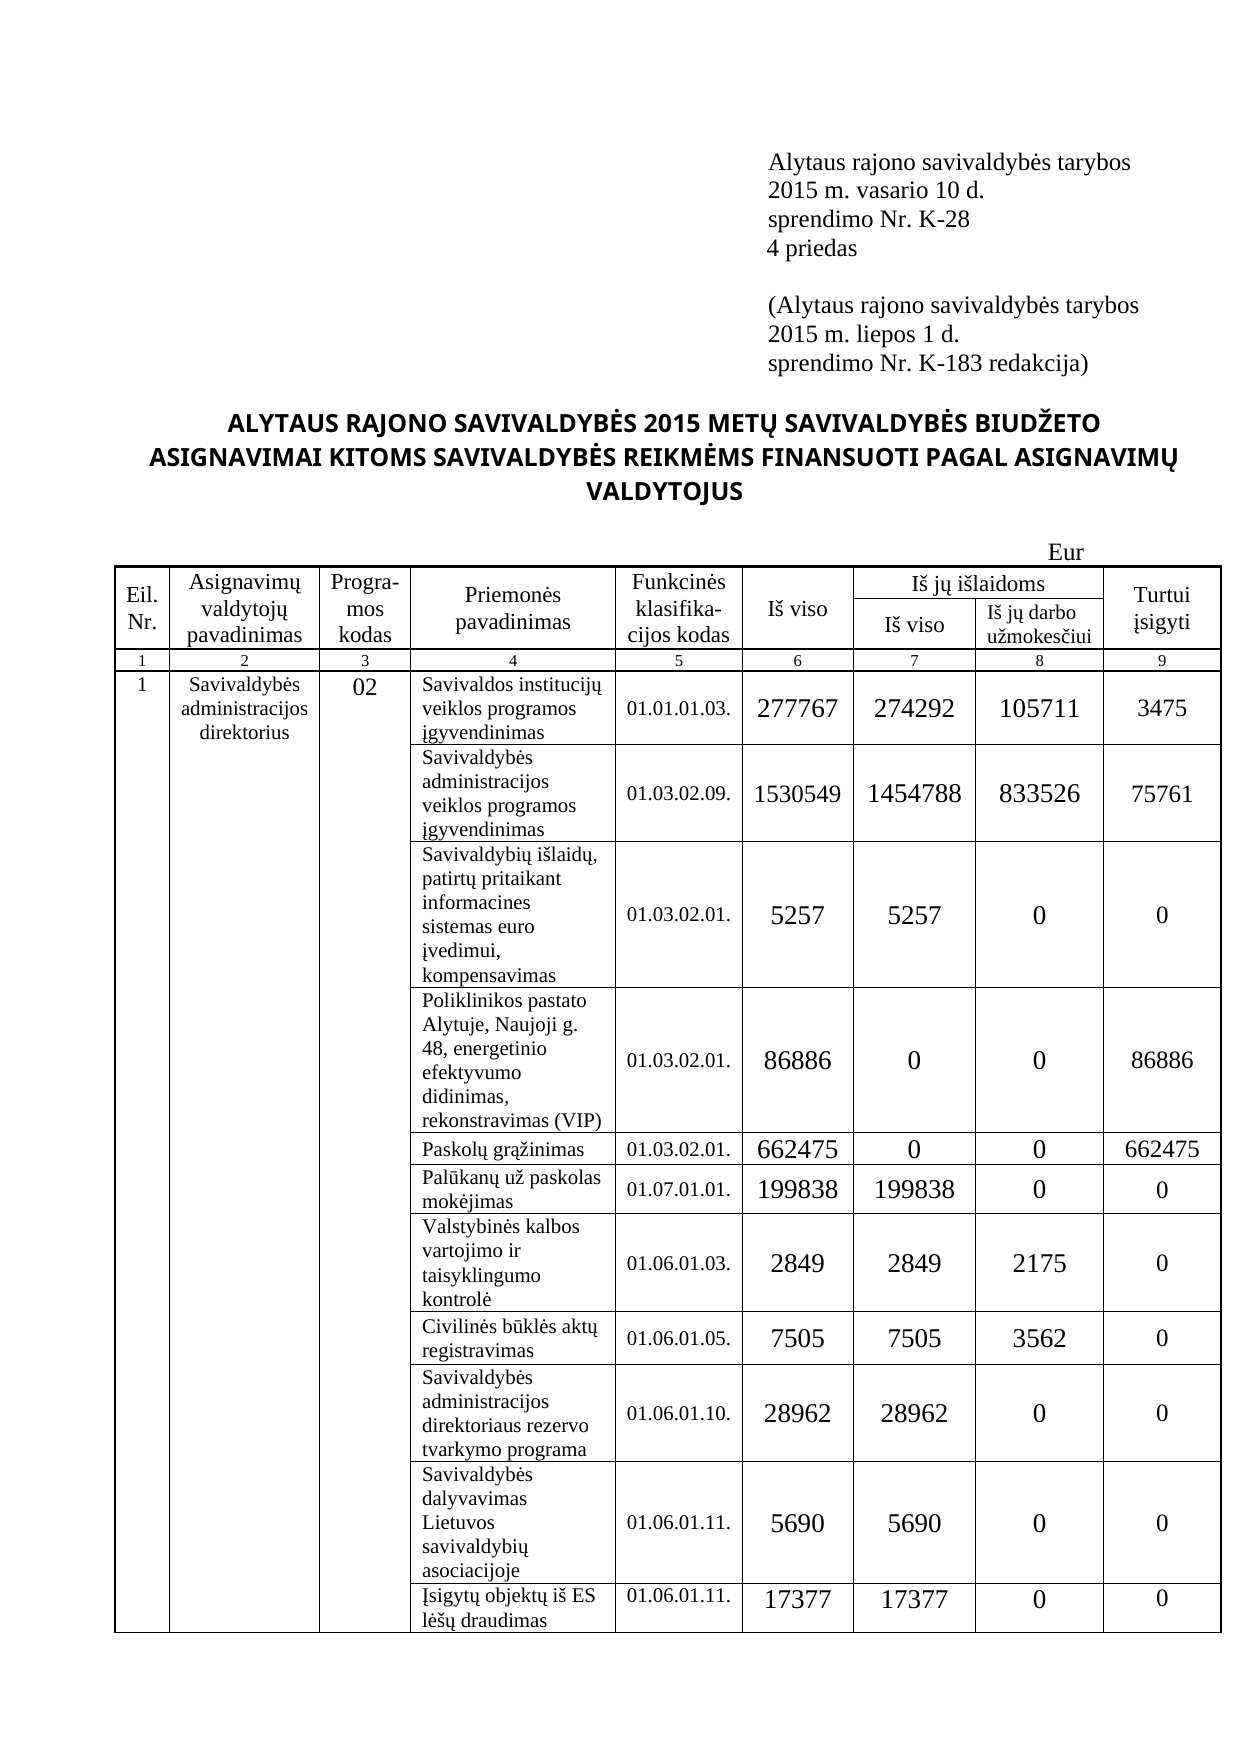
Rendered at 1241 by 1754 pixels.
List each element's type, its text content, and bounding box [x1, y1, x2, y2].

table_cell 01.06.01.11. [616, 1584, 742, 1632]
table_cell 0 [976, 842, 1103, 987]
table_cell 0 [1104, 1584, 1220, 1632]
table_cell 2 [170, 650, 319, 669]
table_header Turtui įsigyti [1104, 568, 1220, 648]
table_cell 199838 [743, 1165, 853, 1213]
table_cell 0 [854, 1133, 975, 1164]
table_cell 17377 [743, 1584, 853, 1632]
table_cell 0 [1104, 842, 1220, 987]
table_cell 199838 [854, 1165, 975, 1213]
table_cell 0 [1104, 1214, 1220, 1311]
table_cell 833526 [976, 745, 1103, 841]
table_cell 1454788 [854, 745, 975, 841]
table_cell 86886 [743, 988, 853, 1132]
table_header Iš viso [743, 568, 853, 648]
table_cell 0 [854, 988, 975, 1132]
table_cell 1 [116, 672, 169, 1632]
table_cell Palūkanų už paskolas mokėjimas [411, 1165, 615, 1213]
text (Alytaus rajono savivaldybės tarybos [148, 291, 1181, 319]
table_cell 01.01.01.03. [616, 672, 742, 744]
table_cell Savivaldybių išlaidų, patirtų pritaikant informacines sistemas euro įvedimui, kompensavimas [411, 842, 615, 987]
table_cell 28962 [854, 1365, 975, 1461]
table_cell Savivaldos institucijų veiklos programos įgyvendinimas [411, 672, 615, 744]
text 2015 m. liepos 1 d. [148, 319, 1181, 348]
table_cell 6 [743, 650, 853, 669]
table_cell 01.03.02.01. [616, 842, 742, 987]
table_cell 7505 [854, 1312, 975, 1364]
table_cell Savivaldybės dalyvavimas Lietuvos savivaldybių asociacijoje [411, 1462, 615, 1582]
table_cell 2849 [743, 1214, 853, 1311]
table_cell 4 [411, 650, 615, 669]
table_header Iš jų išlaidoms [854, 568, 1103, 598]
table_cell 105711 [976, 672, 1103, 744]
text sprendimo Nr. K-183 redakcija) [148, 348, 1181, 377]
table_cell 2175 [976, 1214, 1103, 1311]
table_cell 01.03.02.09. [616, 745, 742, 841]
table_cell 274292 [854, 672, 975, 744]
table_cell 86886 [1104, 988, 1220, 1132]
table_header Priemonės pavadinimas [411, 568, 615, 648]
table_cell Iš viso [854, 599, 975, 648]
table_cell Savivaldybės administracijos direktoriaus rezervo tvarkymo programa [411, 1365, 615, 1461]
text Alytaus rajono savivaldybės tarybos [148, 147, 1181, 176]
table_cell 2849 [854, 1214, 975, 1311]
table_cell Poliklinikos pastato Alytuje, Naujoji g. 48, energetinio efektyvumo didinimas, rekonstravimas (VIP) [411, 988, 615, 1132]
table_cell 0 [976, 988, 1103, 1132]
table_cell 0 [1104, 1312, 1220, 1364]
table_cell 0 [976, 1133, 1103, 1164]
table_cell 3475 [1104, 672, 1220, 744]
table_cell 5690 [743, 1462, 853, 1582]
table_cell 5257 [743, 842, 853, 987]
table_cell 0 [976, 1365, 1103, 1461]
table_cell 01.06.01.11. [616, 1462, 742, 1582]
table_cell 5690 [854, 1462, 975, 1582]
table_cell 5 [616, 650, 742, 669]
table_cell 01.03.02.01. [616, 988, 742, 1132]
table_cell 9 [1104, 650, 1220, 669]
table_cell 75761 [1104, 745, 1220, 841]
table_cell 0 [1104, 1165, 1220, 1213]
table_cell 3562 [976, 1312, 1103, 1364]
table_cell 277767 [743, 672, 853, 744]
table_cell Savivaldybės administracijos direktorius [170, 672, 319, 1632]
table_cell 17377 [854, 1584, 975, 1632]
text Eur [148, 537, 1181, 565]
table_cell 7505 [743, 1312, 853, 1364]
table_cell 01.06.01.10. [616, 1365, 742, 1461]
table_cell Iš jų darbo užmokesčiui [976, 599, 1103, 648]
table_cell 3 [320, 650, 410, 669]
table_header Eil. Nr. [116, 568, 169, 648]
table_cell 0 [976, 1462, 1103, 1582]
text 2015 m. vasario 10 d. [148, 176, 1181, 204]
table_cell Paskolų grąžinimas [411, 1133, 615, 1164]
table_cell 0 [1104, 1365, 1220, 1461]
table_cell 0 [1104, 1462, 1220, 1582]
table_cell 28962 [743, 1365, 853, 1461]
table_header Funkcinės klasifika-cijos kodas [616, 568, 742, 648]
table_cell 7 [854, 650, 975, 669]
table_cell Civilinės būklės aktų registravimas [411, 1312, 615, 1364]
text sprendimo Nr. K-28 [148, 204, 1181, 233]
table_cell 01.06.01.05. [616, 1312, 742, 1364]
text 4 priedas [766, 233, 1181, 262]
table_header Asignavimų valdytojų pavadinimas [170, 568, 319, 648]
table_cell 8 [976, 650, 1103, 669]
table_cell 01.07.01.01. [616, 1165, 742, 1213]
table_cell Įsigytų objektų iš ES lėšų draudimas [411, 1584, 615, 1632]
table_cell 1530549 [743, 745, 853, 841]
text ALYTAUS RAJONO SAVIVALDYBĖS 2015 METŲ SAVIVALDYBĖS BIUDŽETO ASIGNAVIMAI KITOMS SAVIVALDYBĖS REIKMĖMS FINANSUOTI PAGAL ASIGNAVIMŲ VALDYTOJUS [148, 406, 1181, 508]
table_cell 01.06.01.03. [616, 1214, 742, 1311]
table_cell 662475 [1104, 1133, 1220, 1164]
table_cell 02 [320, 672, 410, 1632]
table_cell 662475 [743, 1133, 853, 1164]
table_cell 0 [976, 1584, 1103, 1632]
table_cell Savivaldybės administracijos veiklos programos įgyvendinimas [411, 745, 615, 841]
table_cell 1 [116, 650, 169, 669]
table_header Progra-mos kodas [320, 568, 410, 648]
table_cell 0 [976, 1165, 1103, 1213]
table_cell 01.03.02.01. [616, 1133, 742, 1164]
table_cell 5257 [854, 842, 975, 987]
table_cell Valstybinės kalbos vartojimo ir taisyklingumo kontrolė [411, 1214, 615, 1311]
